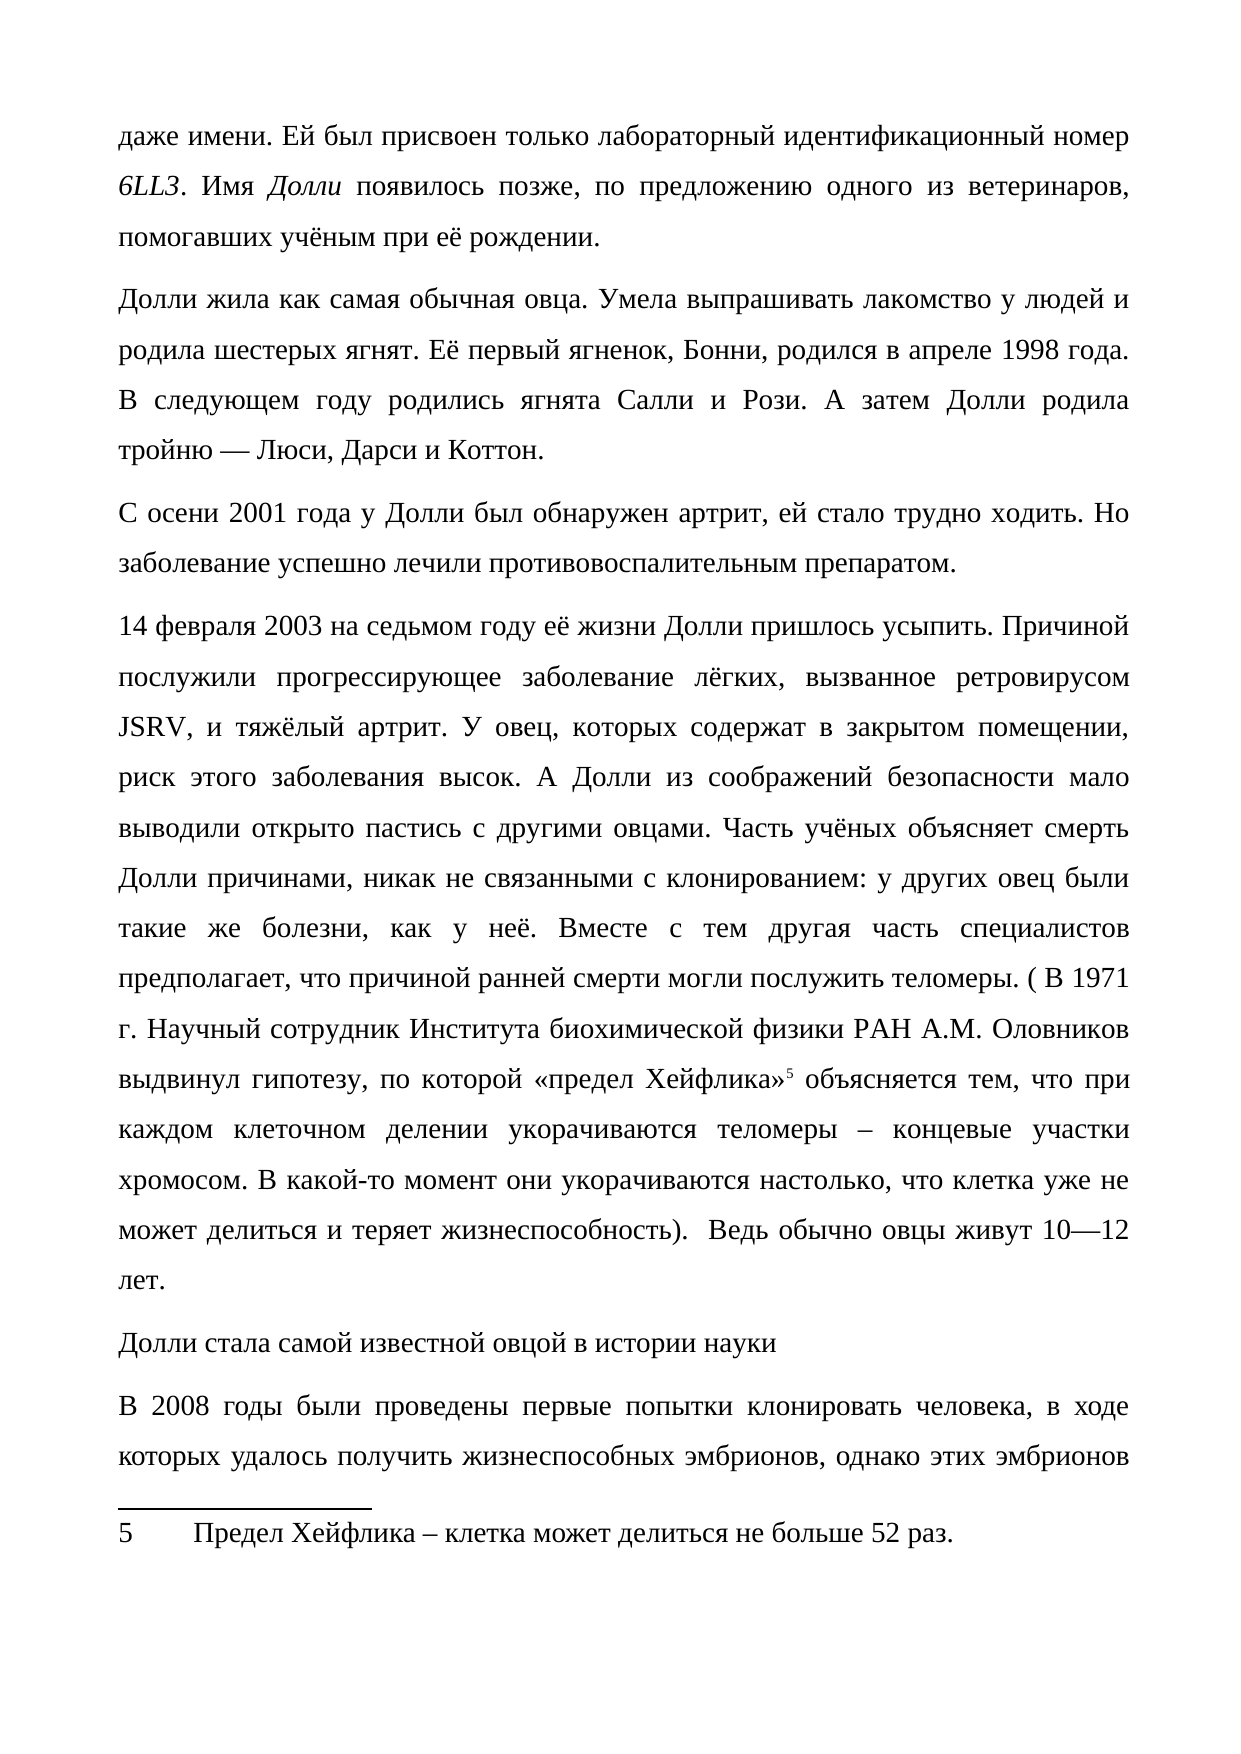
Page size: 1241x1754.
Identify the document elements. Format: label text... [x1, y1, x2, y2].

text Долли жила как самая обычная овца. Умела выпрашивать лакомство у людей и родила шестерых ягнят. Её первый ягненок, Бонни, родился в апреле 1998 года. В следующем году родились ягнята Салли и Рози. А затем Долли родила тройню — Люси, Дарси и Коттон. [118, 282, 1131, 466]
text Предел Хейфлика – клетка может делиться не больше 52 раз. [118, 1515, 1131, 1549]
text В 2008 годы были проведены первые попытки клонировать человека, в ходе которых удалось получить жизнеспособных эмбрионов, однако этих эмбрионов [118, 1388, 1131, 1472]
text даже имени. Ей был присвоен только лабораторный идентификационный номер 6LL3. Имя Долли появилось позже, по предложению одного из ветеринаров, помогавших учёным при её рождении. [118, 118, 1131, 252]
text С осени 2001 года у Долли был обнаружен артрит, ей стало трудно ходить. Но заболевание успешно лечили противовоспалительным препаратом. [118, 495, 1131, 579]
text Долли стала самой известной овцой в истории науки [118, 1325, 1131, 1359]
text 14 февраля 2003 на седьмом году её жизни Долли пришлось усыпить. Причиной послужили прогрессирующее заболевание лёгких, вызванное ретровирусом JSRV, и тяжёлый артрит. У овец, которых содержат в закрытом помещении, риск этого заболевания высок. А Долли из соображений безопасности мало выводили открыто пастись с другими овцами. Часть учёных объясняет смерть Долли причинами, никак не связанными с клонированием: у других овец были такие же болезни, как у неё. Вместе с тем другая часть специалистов предполагает, что причиной ранней смерти могли послужить теломеры. ( В 1971 г. Научный сотрудник Института биохимической физики РАН А.М. Оловников выдвинул гипотезу, по которой «предел Хейфлика» объясняется тем, что при каждом клеточном делении укорачиваются теломеры – концевые участки хромосом. В какой-то момент они укорачиваются настолько, что клетка уже не может делиться и теряет жизнеспособность). Ведь обычно овцы живут 10—12 лет. [118, 608, 1131, 1296]
